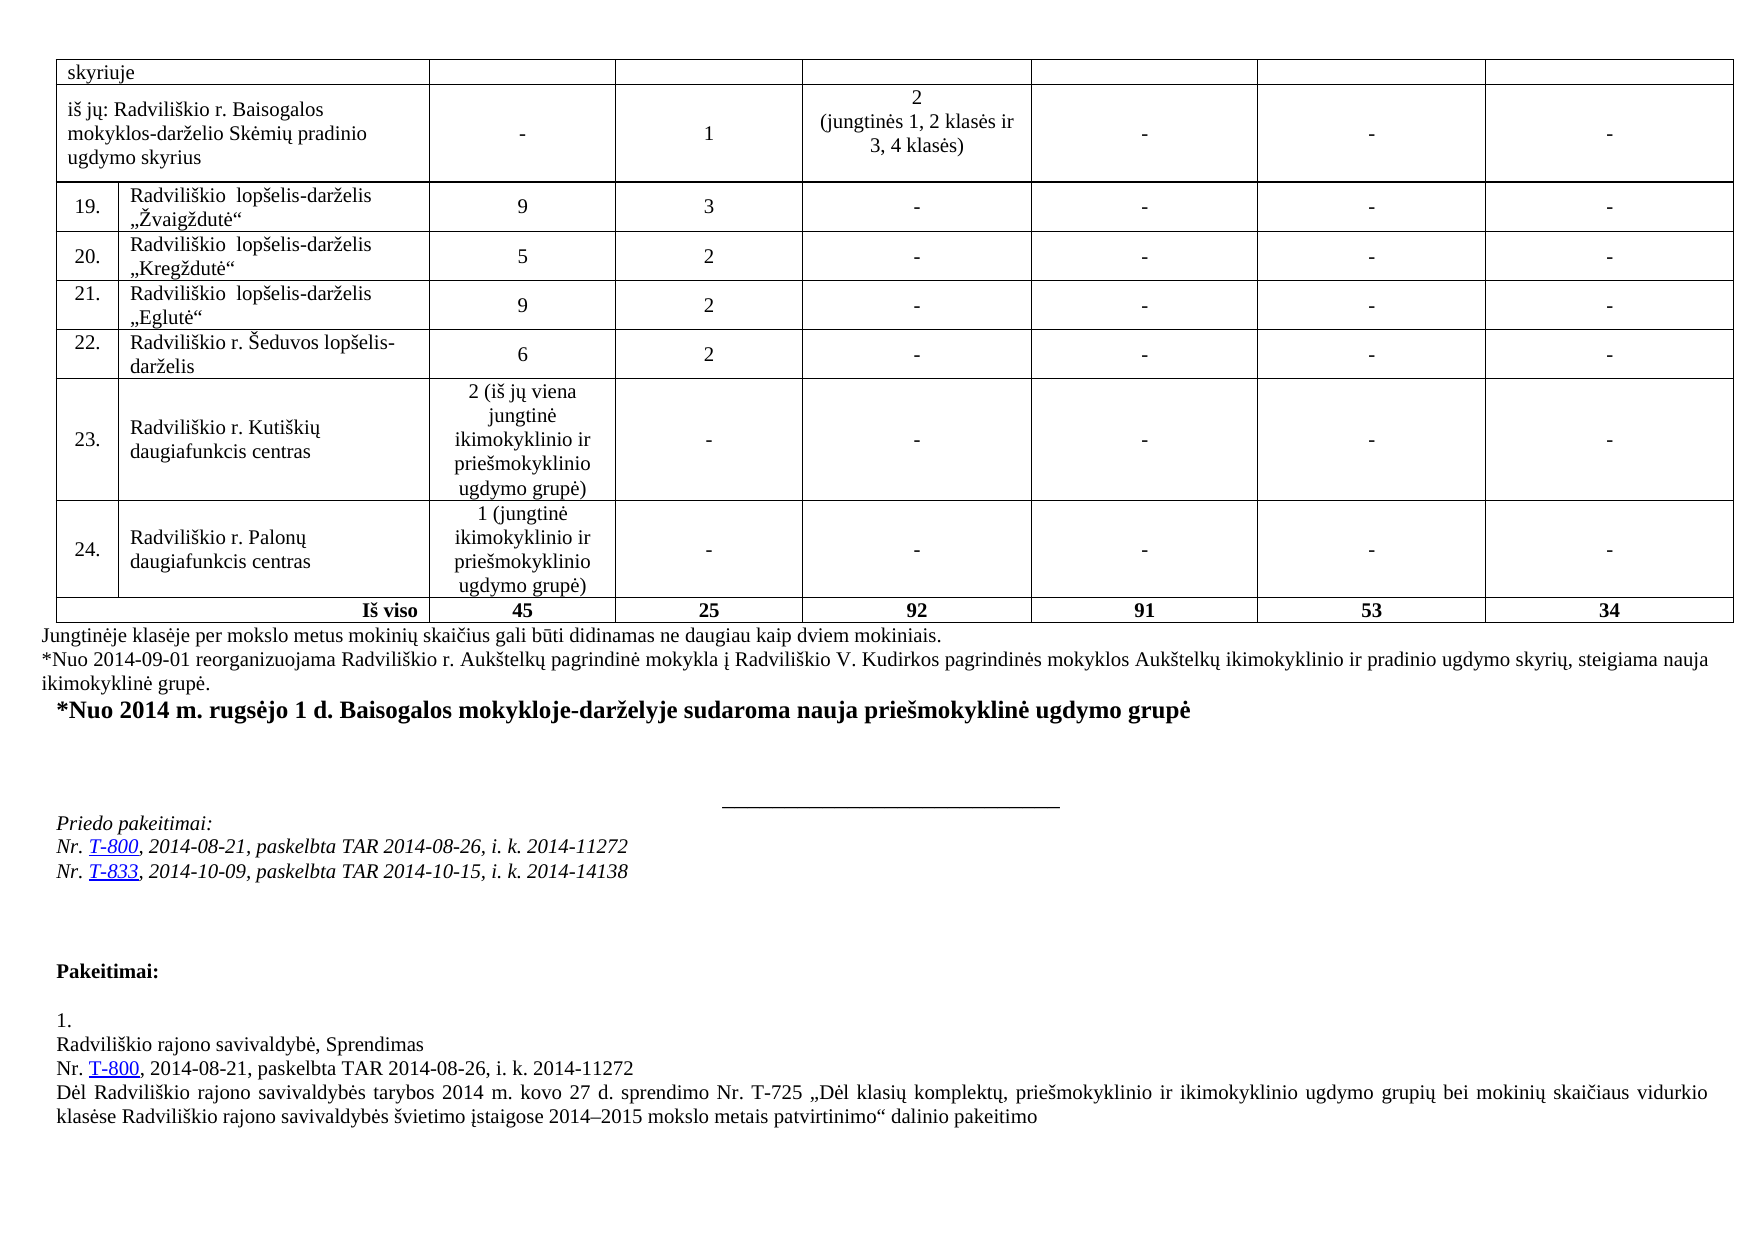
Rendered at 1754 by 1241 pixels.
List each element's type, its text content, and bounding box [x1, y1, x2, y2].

table_cell 22. [57, 330, 118, 378]
table_cell 9 [430, 281, 615, 329]
table_cell - [803, 183, 1031, 231]
table_cell - [1258, 501, 1485, 597]
table_cell - [1032, 183, 1257, 231]
text *Nuo 2014 m. rugsėjo 1 d. Baisogalos mokykloje-darželyje sudaroma nauja priešmokyklinė ugdymo grupė [56, 695, 1711, 724]
table_cell - [1486, 232, 1733, 280]
table_cell - [1032, 330, 1257, 378]
table_cell - [1486, 183, 1733, 231]
table_cell - [616, 501, 802, 597]
table_cell 1 (jungtinė ikimokyklinio ir priešmokyklinio ugdymo grupė) [430, 501, 615, 597]
table_cell - [1486, 379, 1733, 499]
table_cell - [1486, 85, 1733, 181]
table_cell Radviliškio r. Šeduvos lopšelis-darželis [119, 330, 429, 378]
table_cell [1032, 60, 1257, 84]
table_cell 2 [616, 232, 802, 280]
table_cell - [1486, 501, 1733, 597]
table_cell Radviliškio lopšelis-darželis „Eglutė“ [119, 281, 429, 329]
table_cell Radviliškio lopšelis-darželis „Kregždutė“ [119, 232, 429, 280]
table_cell 2 (jungtinės 1, 2 klasės ir 3, 4 klasės) [803, 85, 1031, 181]
table_cell iš jų: Radviliškio r. Baisogalos mokyklos-darželio Skėmių pradinio ugdymo skyrius [57, 85, 429, 181]
table_cell - [1032, 85, 1257, 181]
table_cell - [1258, 60, 1485, 84]
table_cell - [803, 232, 1031, 280]
table_cell - [1258, 183, 1485, 231]
table_cell [803, 60, 1031, 84]
table_cell 34 [1486, 598, 1733, 622]
table_cell 6 [430, 330, 615, 378]
table_cell - [430, 85, 615, 181]
table_cell - [1258, 85, 1485, 181]
text *Nuo 2014-09-01 reorganizuojama Radviliškio r. Aukštelkų pagrindinė mokykla į Radviliškio V. Kudirkos pagrindinės mokyklos Aukštelkų ikimokyklinio ir pradinio ugdymo skyrių, steigiama nauja ikimokyklinė grupė. [41, 647, 1711, 695]
table_cell - [1032, 232, 1257, 280]
table_cell - [1258, 281, 1485, 329]
text Dėl Radviliškio rajono savivaldybės tarybos 2014 m. kovo 27 d. sprendimo Nr. T-725 „Dėl klasių komplektų, priešmokyklinio ir ikimokyklinio ugdymo grupių bei mokinių skaičiaus vidurkio klasėse Radviliškio rajono savivaldybės švietimo įstaigose 2014–2015 mokslo metais patvirtinimo“ dalinio pakeitimo [56, 1080, 1711, 1128]
table_cell - [1486, 60, 1733, 84]
table_cell 21. [57, 281, 118, 329]
table_cell 2 [616, 330, 802, 378]
table_cell 45 [430, 598, 615, 622]
text Jungtinėje klasėje per mokslo metus mokinių skaičius gali būti didinamas ne daugiau kaip dviem mokiniais. [0, 623, 1711, 647]
text Priedo pakeitimai: [56, 810, 1711, 834]
table_cell - [803, 501, 1031, 597]
table_cell [430, 60, 615, 84]
text Nr. T-800, 2014-08-21, paskelbta TAR 2014-08-26, i. k. 2014-11272 [56, 834, 1711, 858]
table_cell 5 [430, 232, 615, 280]
table_cell - [1258, 379, 1485, 499]
table_cell Radviliškio r. Kutiškių daugiafunkcis centras [119, 379, 429, 499]
table_cell Iš viso [57, 598, 429, 622]
table_cell Radviliškio lopšelis-darželis „Žvaigždutė“ [119, 183, 429, 231]
table_cell 2 (iš jų viena jungtinė ikimokyklinio ir priešmokyklinio ugdymo grupė) [430, 379, 615, 499]
table_cell - [803, 281, 1031, 329]
table_cell skyriuje [57, 60, 429, 84]
table_cell - [1032, 501, 1257, 597]
table_cell 3 [616, 183, 802, 231]
table_cell 23. [57, 379, 118, 499]
text Nr. T-833, 2014-10-09, paskelbta TAR 2014-10-15, i. k. 2014-14138 [56, 858, 1711, 883]
table_cell 1 [616, 85, 802, 181]
table_cell 25 [616, 598, 802, 622]
text ___________________________ [12, 782, 1711, 810]
table_cell 92 [803, 598, 1031, 622]
table_cell 53 [1258, 598, 1485, 622]
table_cell - [616, 379, 802, 499]
text Nr. T-800, 2014-08-21, paskelbta TAR 2014-08-26, i. k. 2014-11272 [56, 1056, 1711, 1080]
table_cell - [1032, 379, 1257, 499]
text Radviliškio rajono savivaldybė, Sprendimas [56, 1032, 1711, 1056]
table_cell 20. [57, 232, 118, 280]
table_cell 2 [616, 281, 802, 329]
table_cell 9 [430, 183, 615, 231]
text 1. [56, 1008, 1711, 1032]
table_cell [616, 60, 802, 84]
table_cell - [1486, 330, 1733, 378]
table_cell 19. [57, 183, 118, 231]
table_cell - [1032, 281, 1257, 329]
table_cell - [803, 379, 1031, 499]
table_cell - [1258, 330, 1485, 378]
table_cell - [1486, 281, 1733, 329]
table_cell - [803, 330, 1031, 378]
table_cell 24. [57, 501, 118, 597]
table_cell Radviliškio r. Palonų daugiafunkcis centras [119, 501, 429, 597]
text Pakeitimai: [56, 959, 1711, 983]
table_cell 91 [1032, 598, 1257, 622]
table_cell - [1258, 232, 1485, 280]
